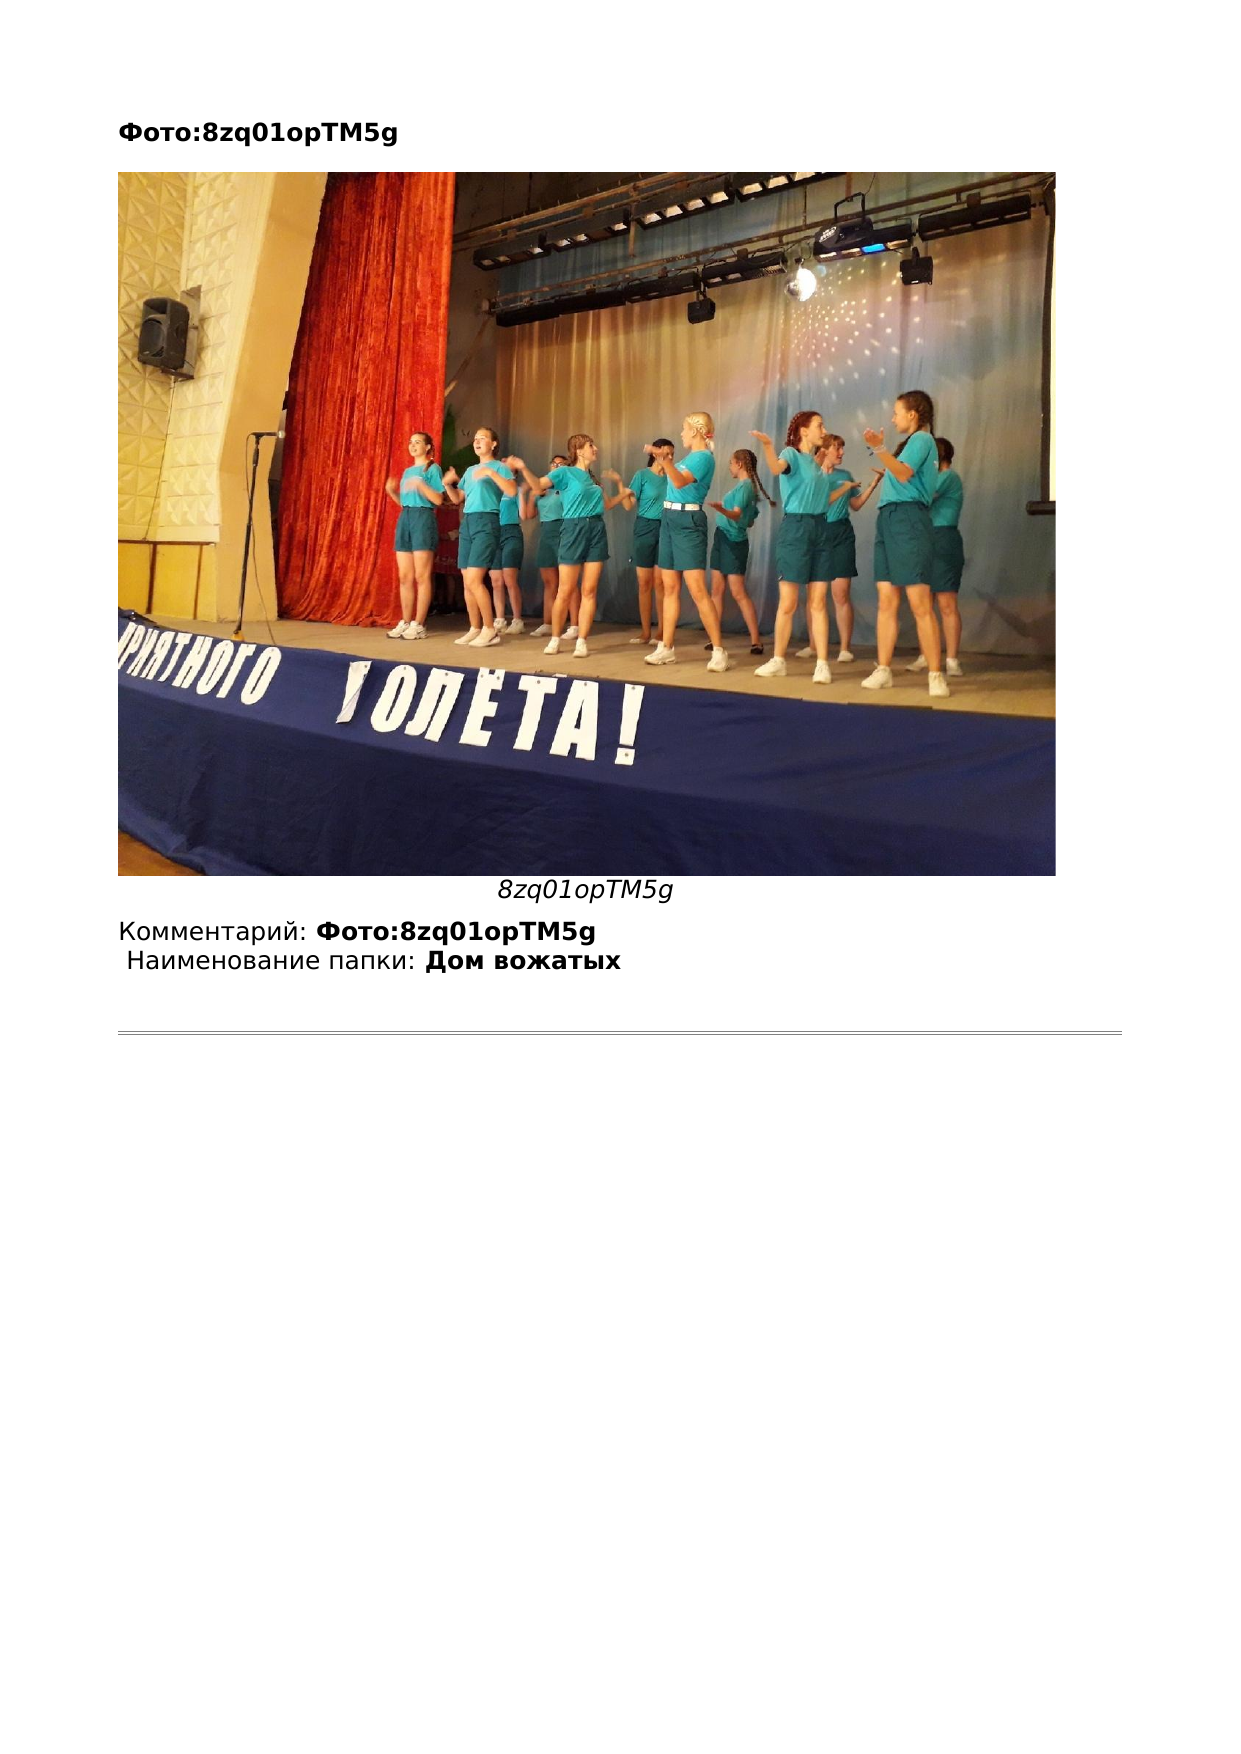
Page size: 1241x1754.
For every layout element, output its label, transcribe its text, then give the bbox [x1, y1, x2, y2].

subtitle Фото:8zq01opTM5g [118, 118, 1122, 147]
text Комментарий: Фото:8zq01opTM5g Наименование папки: Дом вожатых [118, 917, 1122, 1004]
text 8zq01opTM5g [118, 876, 1056, 904]
picture [118, 172, 1056, 876]
